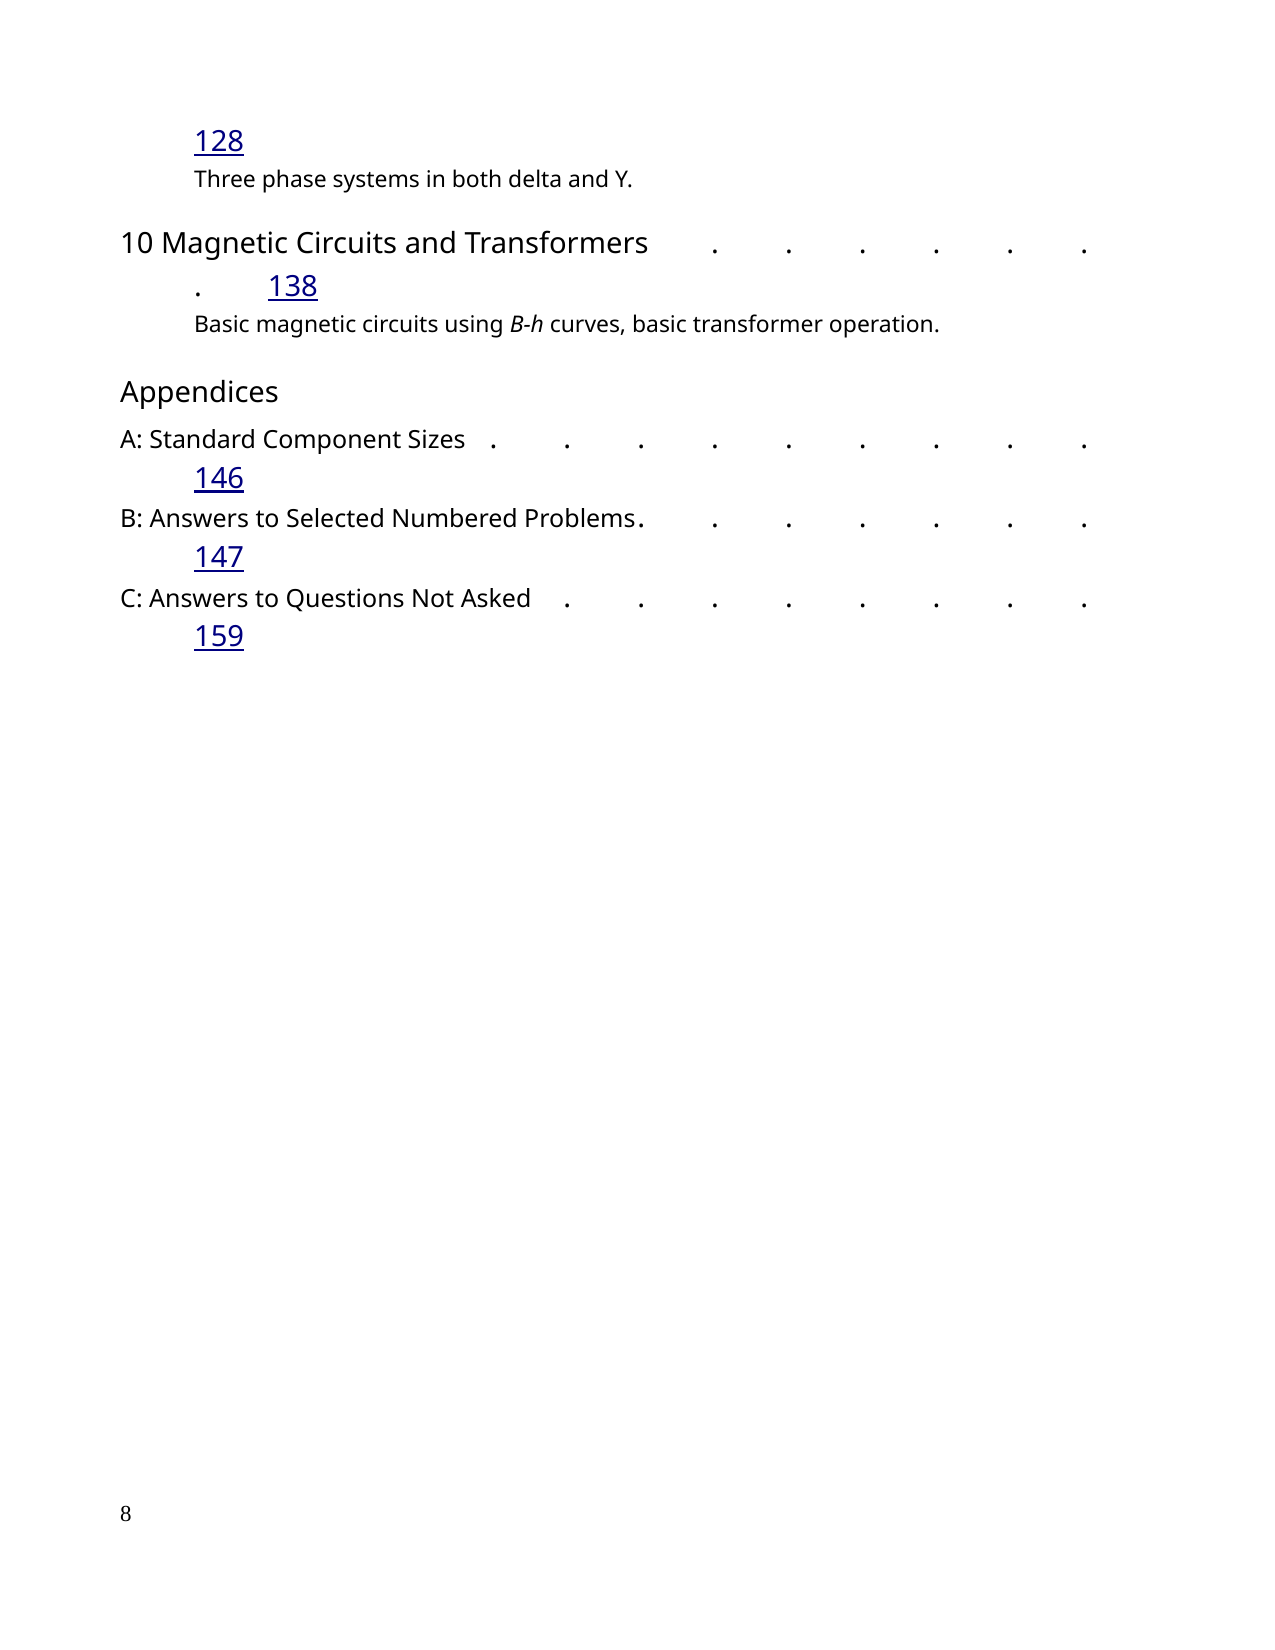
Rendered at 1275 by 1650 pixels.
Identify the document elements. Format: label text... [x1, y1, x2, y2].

subtitle Basic magnetic circuits using B-h curves, basic transformer operation. [194, 308, 1155, 339]
subtitle 10 Magnetic Circuits and Transformers . . . . . . . 138 [120, 223, 1155, 305]
subtitle A: Standard Component Sizes . . . . . . . . . 146 [120, 417, 1155, 497]
subtitle C: Answers to Questions Not Asked . . . . . . . . 159 [120, 576, 1155, 655]
subtitle Appendices [120, 372, 1155, 411]
subtitle Three phase systems in both delta and Y. [194, 163, 1155, 194]
subtitle 128 [120, 120, 1155, 160]
subtitle B: Answers to Selected Numbered Problems . . . . . . . 147 [120, 497, 1155, 576]
